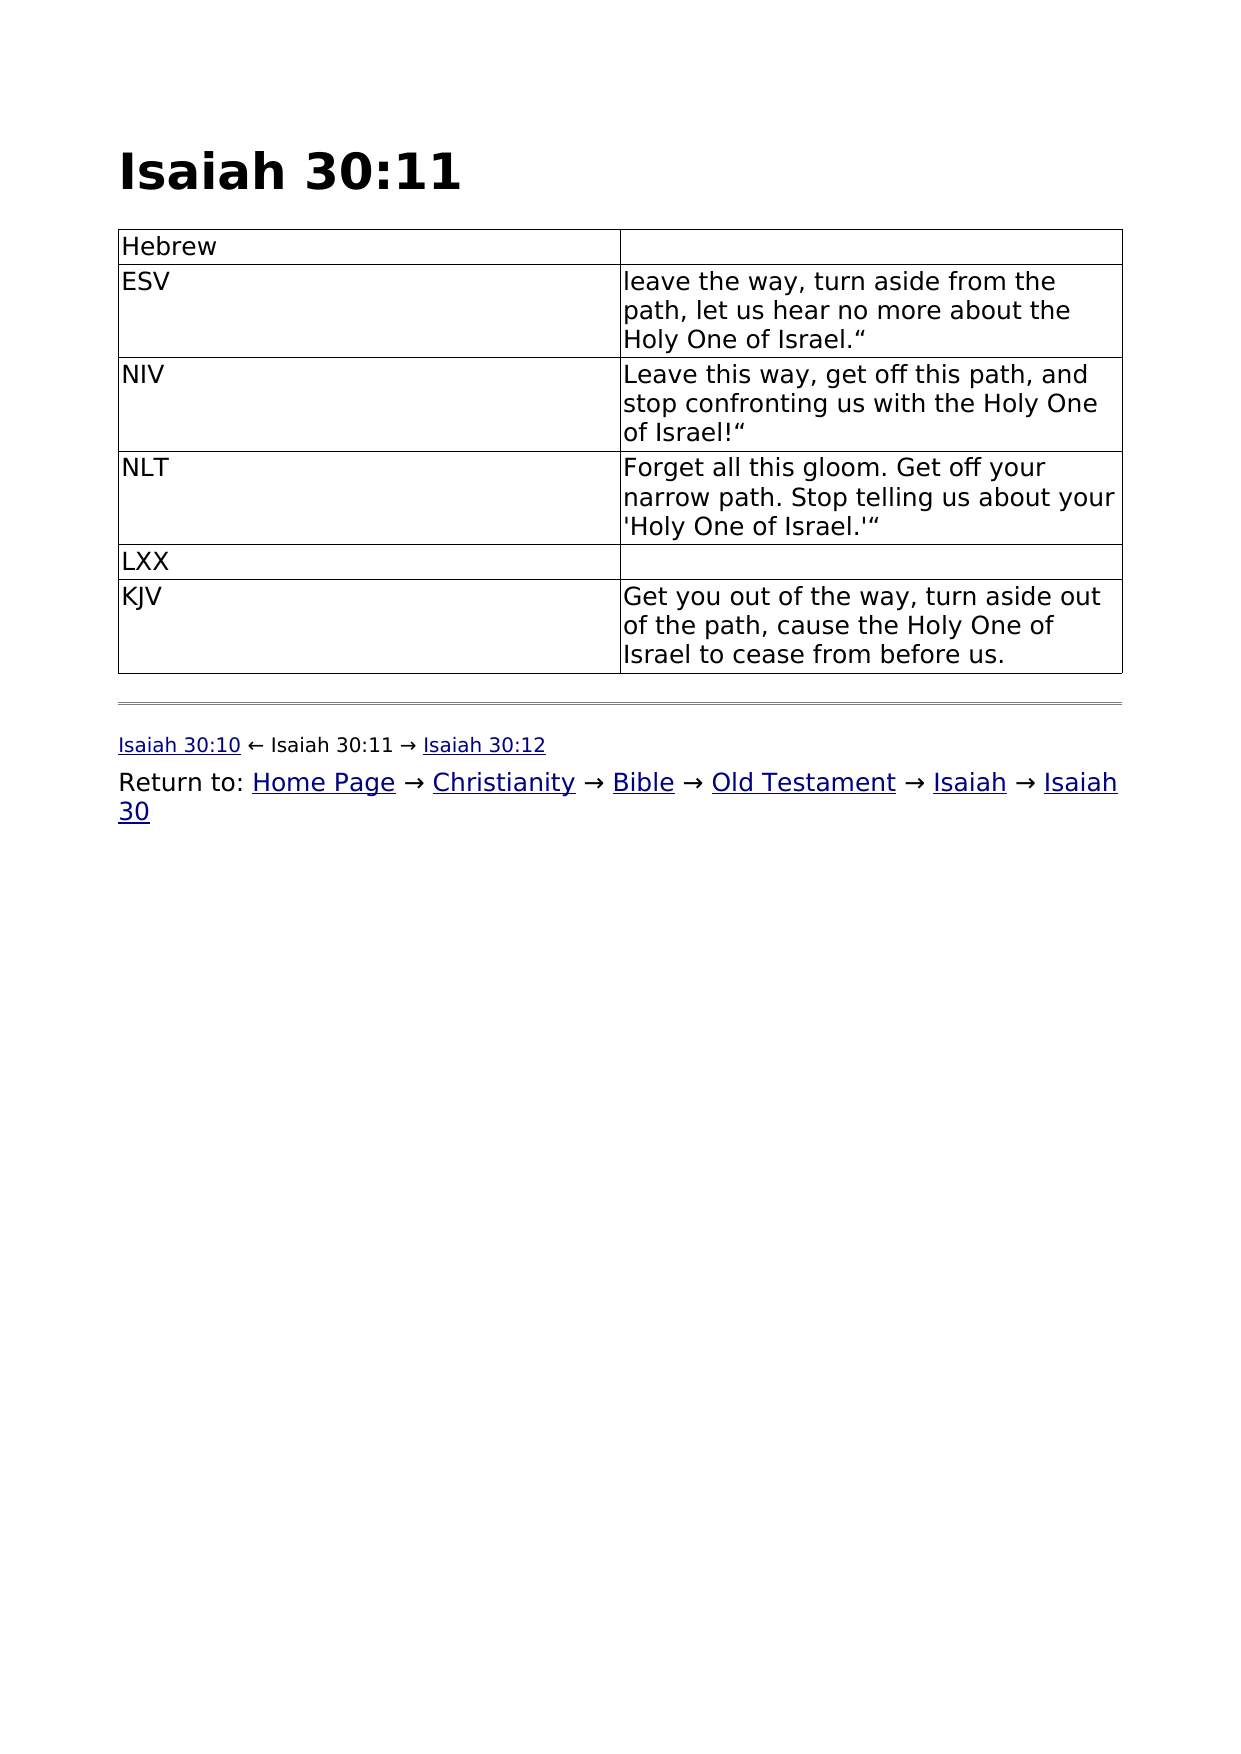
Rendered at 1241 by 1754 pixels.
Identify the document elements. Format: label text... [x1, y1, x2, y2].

table_cell NLT [119, 452, 620, 544]
table_cell LXX [119, 545, 620, 579]
table_header Hebrew [119, 230, 620, 264]
table_cell NIV [119, 358, 620, 451]
text Return to: Home Page → Christianity → Bible → Old Testament → Isaiah → Isaiah 30 [118, 768, 1122, 826]
table_cell Leave this way, get off this path, and stop confronting us with the Holy One of Israel!“ [621, 358, 1122, 451]
text Isaiah 30:10 ← Isaiah 30:11 → Isaiah 30:12 [118, 734, 1122, 768]
table_cell KJV [119, 580, 620, 673]
subtitle Isaiah 30:11 [118, 143, 1122, 201]
table_cell Forget all this gloom. Get off your narrow path. Stop telling us about your 'Holy One of Israel.'“ [621, 452, 1122, 544]
table_cell leave the way, turn aside from the path, let us hear no more about the Holy One of Israel.“ [621, 265, 1122, 357]
table_cell [621, 545, 1122, 579]
table_header [621, 230, 1122, 264]
table_cell ESV [119, 265, 620, 357]
table_cell Get you out of the way, turn aside out of the path, cause the Holy One of Israel to cease from before us. [621, 580, 1122, 673]
